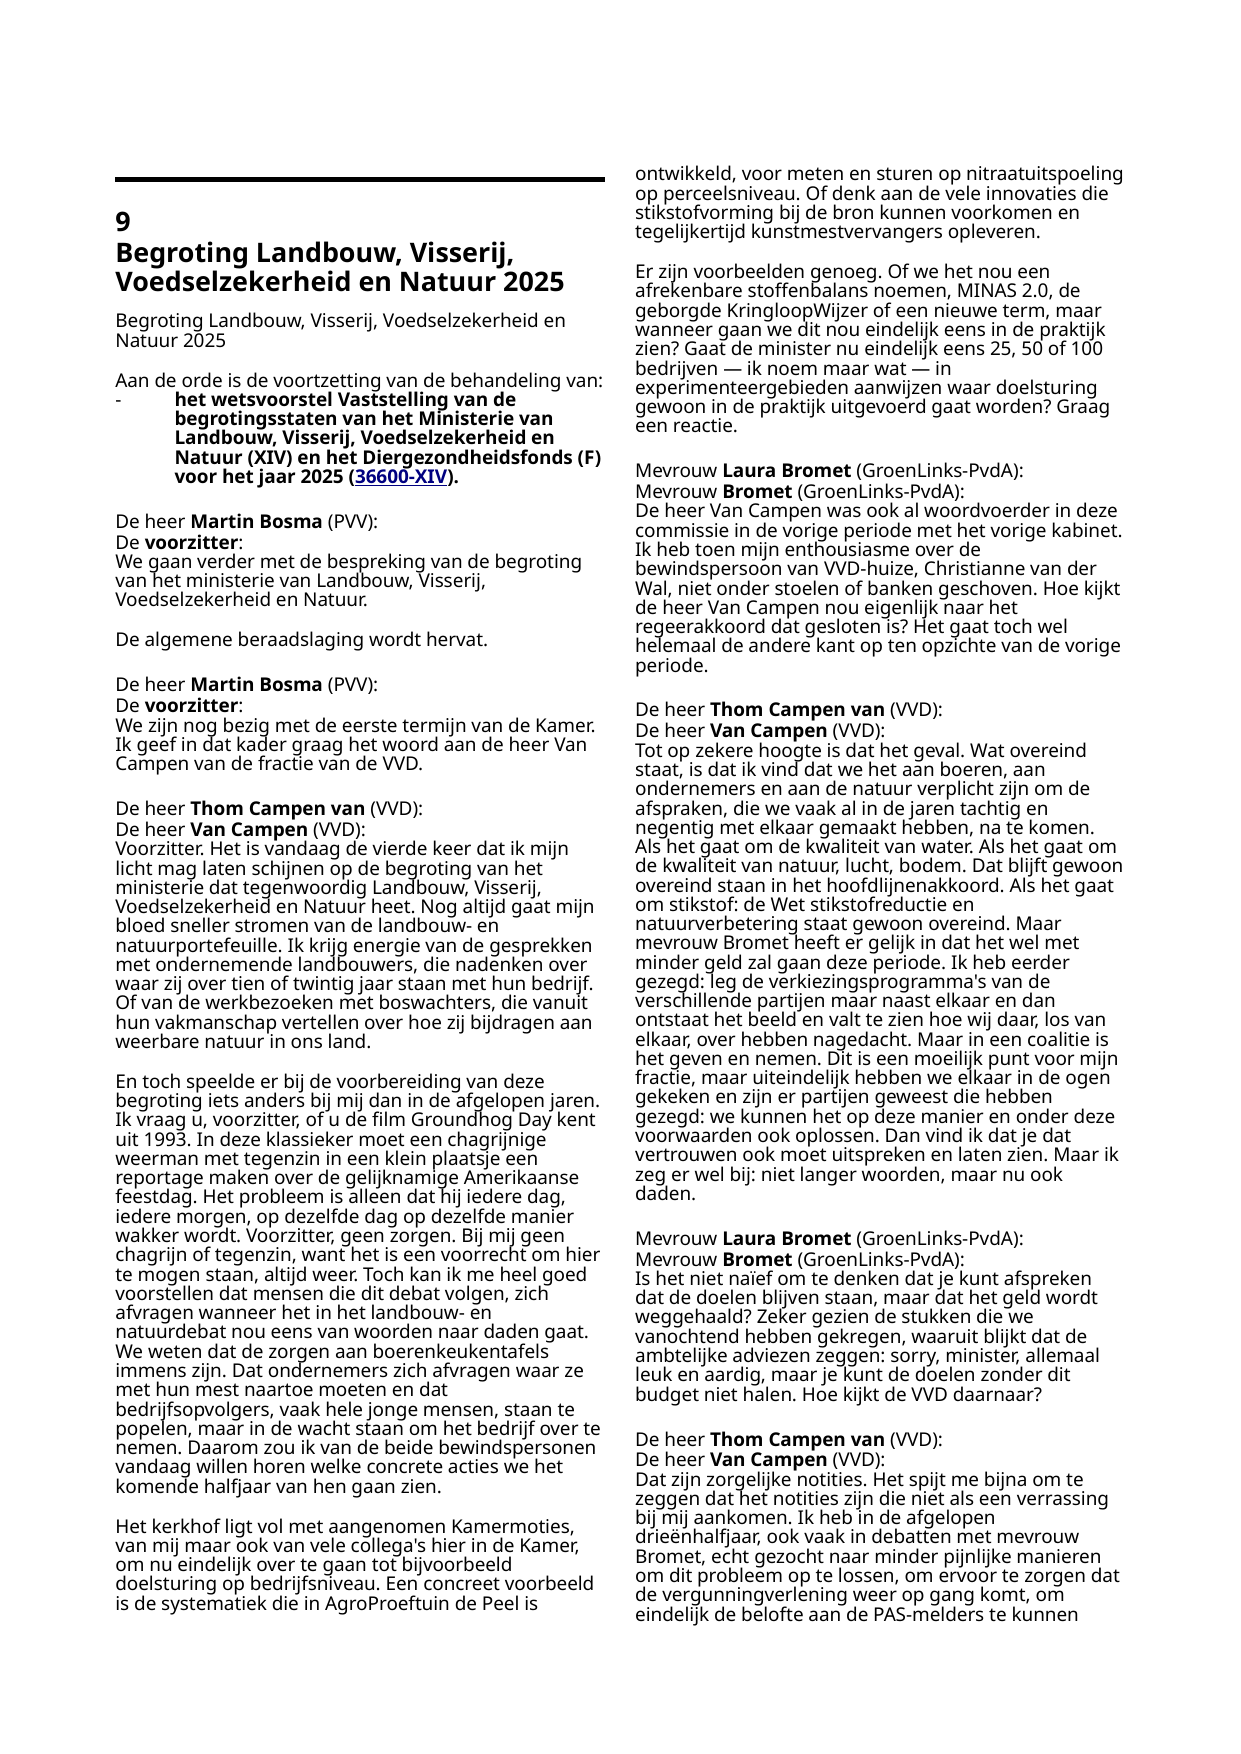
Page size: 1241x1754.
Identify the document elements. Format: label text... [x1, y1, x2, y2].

text De heer Van Campen (VVD): [115, 821, 605, 840]
text De heer Thom Campen van (VVD): [635, 697, 1125, 722]
text En toch speelde er bij de voorbereiding van deze begroting iets anders bij mij dan in de afgelopen jaren. Ik vraag u, voorzitter, of u de film Groundhog Day kent uit 1993. In deze klassieker moet een chagrijnige weerman met tegenzin in een klein plaatsje een reportage maken over de gelijknamige Amerikaanse feestdag. Het probleem is alleen dat hij iedere dag, iedere morgen, op dezelfde dag op dezelfde manier wakker wordt. Voorzitter, geen zorgen. Bij mij geen chagrijn of tegenzin, want het is een voorrecht om hier te mogen staan, altijd weer. Toch kan ik me heel goed voorstellen dat mensen die dit debat volgen, zich afvragen wanneer het in het landbouw- en natuurdebat nou eens van woorden naar daden gaat. We weten dat de zorgen aan boerenkeukentafels immens zijn. Dat ondernemers zich afvragen waar ze met hun mest naartoe moeten en dat bedrijfsopvolgers, vaak hele jonge mensen, staan te popelen, maar in de wacht staan om het bedrijf over te nemen. Daarom zou ik van de beide bewindspersonen vandaag willen horen welke concrete acties we het komende halfjaar van hen gaan zien. [115, 1073, 605, 1497]
text Tot op zekere hoogte is dat het geval. Wat overeind staat, is dat ik vind dat we het aan boeren, aan ondernemers en aan de natuur verplicht zijn om de afspraken, die we vaak al in de jaren tachtig en negentig met elkaar gemaakt hebben, na te komen. Als het gaat om de kwaliteit van water. Als het gaat om de kwaliteit van natuur, lucht, bodem. Dat blijft gewoon overeind staan in het hoofdlijnenakkoord. Als het gaat om stikstof: de Wet stikstofreductie en natuurverbetering staat gewoon overeind. Maar mevrouw Bromet heeft er gelijk in dat het wel met minder geld zal gaan deze periode. Ik heb eerder gezegd: leg de verkiezingsprogramma's van de verschillende partijen maar naast elkaar en dan ontstaat het beeld en valt te zien hoe wij daar, los van elkaar, over hebben nagedacht. Maar in een coalitie is het geven en nemen. Dit is een moeilijk punt voor mijn fractie, maar uiteindelijk hebben we elkaar in de ogen gekeken en zijn er partijen geweest die hebben gezegd: we kunnen het op deze manier en onder deze voorwaarden ook oplossen. Dan vind ik dat je dat vertrouwen ook moet uitspreken en laten zien. Maar ik zeg er wel bij: niet langer woorden, maar nu ook daden. [635, 742, 1125, 1204]
text Begroting Landbouw, Visserij, Voedselzekerheid en Natuur 2025 [115, 312, 605, 351]
text Het kerkhof ligt vol met aangenomen Kamermoties, van mij maar ook van vele collega's hier in de Kamer, om nu eindelijk over te gaan tot bijvoorbeeld doelsturing op bedrijfsniveau. Een concreet voorbeeld is de systematiek die in AgroProeftuin de Peel is [115, 1518, 605, 1614]
text We gaan verder met de bespreking van de begroting van het ministerie van Landbouw, Visserij, Voedselzekerheid en Natuur. [115, 553, 605, 611]
text Aan de orde is de voortzetting van de behandeling van: [115, 372, 605, 391]
text De heer Thom Campen van (VVD): [635, 1426, 1125, 1451]
text De voorzitter: [115, 697, 605, 717]
text De heer Martin Bosma (PVV): [115, 508, 605, 534]
text De heer Thom Campen van (VVD): [115, 795, 605, 821]
list het wetsvoorstel Vaststelling van de begrotingsstaten van het Ministerie van Landbouw, Visserij, Voedselzekerheid en Natuur (XIV) en het Diergezondheidsfonds (F) voor het jaar 2025 (36600-XIV). [115, 391, 605, 487]
text De heer Van Campen was ook al woordvoerder in deze commissie in de vorige periode met het vorige kabinet. Ik heb toen mijn enthousiasme over de bewindspersoon van VVD-huize, Christianne van der Wal, niet onder stoelen of banken geschoven. Hoe kijkt de heer Van Campen nou eigenlijk naar het regeerakkoord dat gesloten is? Het gaat toch wel helemaal de andere kant op ten opzichte van de vorige periode. [635, 502, 1125, 676]
text De heer Van Campen (VVD): [635, 722, 1125, 742]
text Voorzitter. Het is vandaag de vierde keer dat ik mijn licht mag laten schijnen op de begroting van het ministerie dat tegenwoordig Landbouw, Visserij, Voedselzekerheid en Natuur heet. Nog altijd gaat mijn bloed sneller stromen van de landbouw- en natuurportefeuille. Ik krijg energie van de gesprekken met ondernemende landbouwers, die nadenken over waar zij over tien of twintig jaar staan met hun bedrijf. Of van de werkbezoeken met boswachters, die vanuit hun vakmanschap vertellen over hoe zij bijdragen aan weerbare natuur in ons land. [115, 840, 605, 1052]
text Is het niet naïef om te denken dat je kunt afspreken dat de doelen blijven staan, maar dat het geld wordt weggehaald? Zeker gezien de stukken die we vanochtend hebben gekregen, waaruit blijkt dat de ambtelijke adviezen zeggen: sorry, minister, allemaal leuk en aardig, maar je kunt de doelen zonder dit budget niet halen. Hoe kijkt de VVD daarnaar? [635, 1270, 1125, 1405]
text Er zijn voorbeelden genoeg. Of we het nou een afrekenbare stoffenbalans noemen, MINAS 2.0, de geborgde KringloopWijzer of een nieuwe term, maar wanneer gaan we dit nou eindelijk eens in de praktijk zien? Gaat de minister nu eindelijk eens 25, 50 of 100 bedrijven — ik noem maar wat — in experimenteergebieden aanwijzen waar doelsturing gewoon in de praktijk uitgevoerd gaat worden? Graag een reactie. [635, 263, 1125, 437]
text Mevrouw Bromet (GroenLinks-PvdA): [635, 1251, 1125, 1270]
text 9 [115, 203, 605, 239]
text De heer Van Campen (VVD): [635, 1451, 1125, 1471]
text Begroting Landbouw, Visserij, Voedselzekerheid en Natuur 2025 [115, 239, 605, 312]
text Mevrouw Bromet (GroenLinks-PvdA): [635, 483, 1125, 502]
text Dat zijn zorgelijke notities. Het spijt me bijna om te zeggen dat het notities zijn die niet als een verrassing bij mij aankomen. Ik heb in de afgelopen drieënhalfjaar, ook vaak in debatten met mevrouw Bromet, echt gezocht naar minder pijnlijke manieren om dit probleem op te lossen, om ervoor te zorgen dat de vergunningverlening weer op gang komt, om eindelijk de belofte aan de PAS-melders te kunnen [635, 1471, 1125, 1625]
text Mevrouw Laura Bromet (GroenLinks-PvdA): [635, 457, 1125, 483]
text Mevrouw Laura Bromet (GroenLinks-PvdA): [635, 1225, 1125, 1251]
text De algemene beraadslaging wordt hervat. [115, 631, 605, 651]
text We zijn nog bezig met de eerste termijn van de Kamer. Ik geef in dat kader graag het woord aan de heer Van Campen van de fractie van de VVD. [115, 717, 605, 774]
text De heer Martin Bosma (PVV): [115, 672, 605, 697]
text De voorzitter: [115, 534, 605, 553]
text ontwikkeld, voor meten en sturen op nitraatuitspoeling op perceelsniveau. Of denk aan de vele innovaties die stikstofvorming bij de bron kunnen voorkomen en tegelijkertijd kunstmestvervangers opleveren. [635, 165, 1125, 242]
